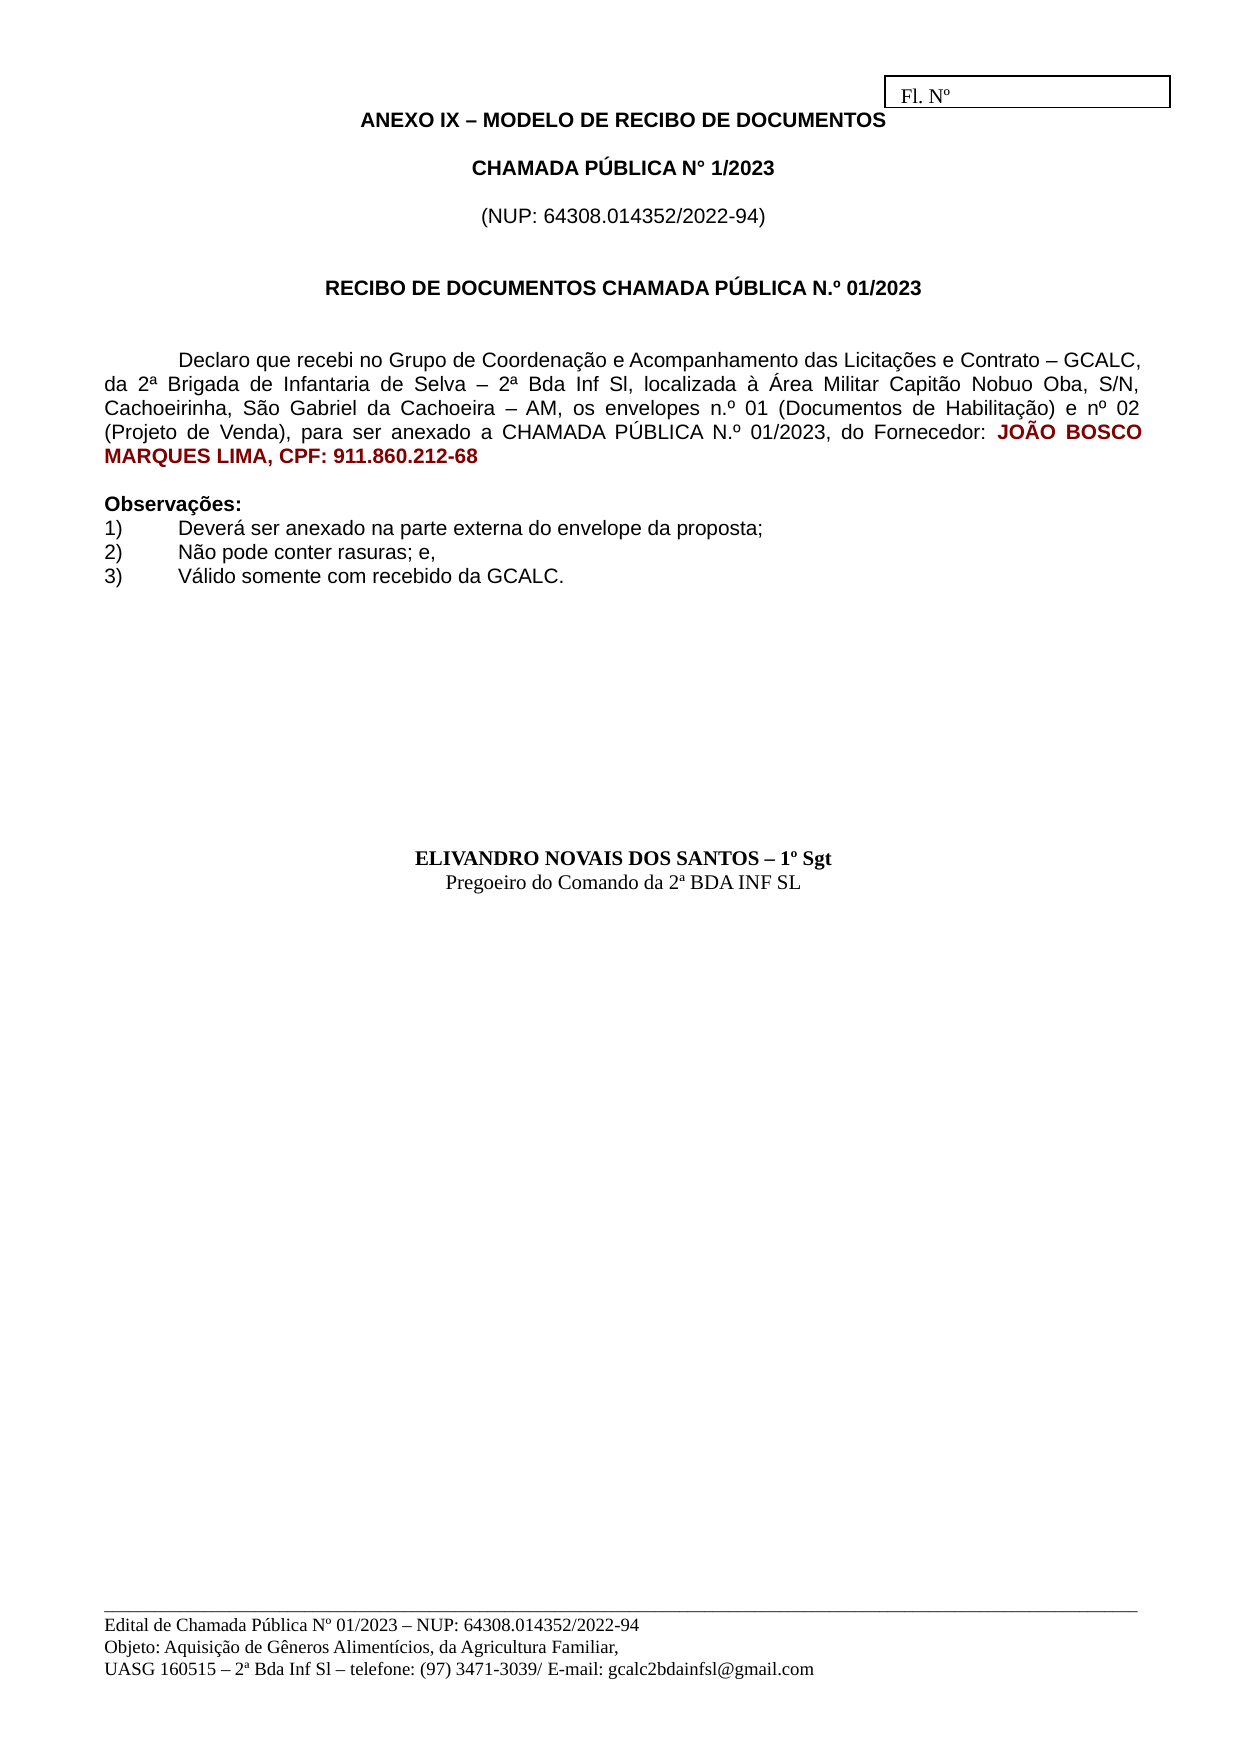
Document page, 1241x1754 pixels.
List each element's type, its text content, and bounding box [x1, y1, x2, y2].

text ELIVANDRO NOVAIS DOS SANTOS – 1º Sgt [104, 846, 1142, 870]
text (NUP: 64308.014352/2022-94) [104, 204, 1142, 228]
text Observações: [104, 492, 1142, 516]
text 2) Não pode conter rasuras; e, [104, 539, 1142, 563]
text CHAMADA PÚBLICA N° 1/2023 [104, 156, 1142, 180]
text ANEXO IX – MODELO DE RECIBO DE DOCUMENTOS [104, 108, 1142, 132]
text 3) Válido somente com recebido da GCALC. [104, 563, 1142, 587]
text 1) Deverá ser anexado na parte externa do envelope da proposta; [104, 516, 1142, 539]
text Pregoeiro do Comando da 2ª BDA INF SL [104, 870, 1142, 894]
text RECIBO DE DOCUMENTOS CHAMADA PÚBLICA N.º 01/2023 [104, 276, 1142, 300]
text Declaro que recebi no Grupo de Coordenação e Acompanhamento das Licitações e Contrato – GCALC, da 2ª Brigada de Infantaria de Selva – 2ª Bda Inf Sl, localizada à Área Militar Capitão Nobuo Oba, S/N, Cachoeirinha, São Gabriel da Cachoeira – AM, os envelopes n.º 01 (Documentos de Habilitação) e nº 02 (Projeto de Venda), para ser anexado a CHAMADA PÚBLICA N.º 01/2023, do Fornecedor: JOÃO BOSCO MARQUES LIMA, CPF: 911.860.212-68 [104, 348, 1142, 468]
